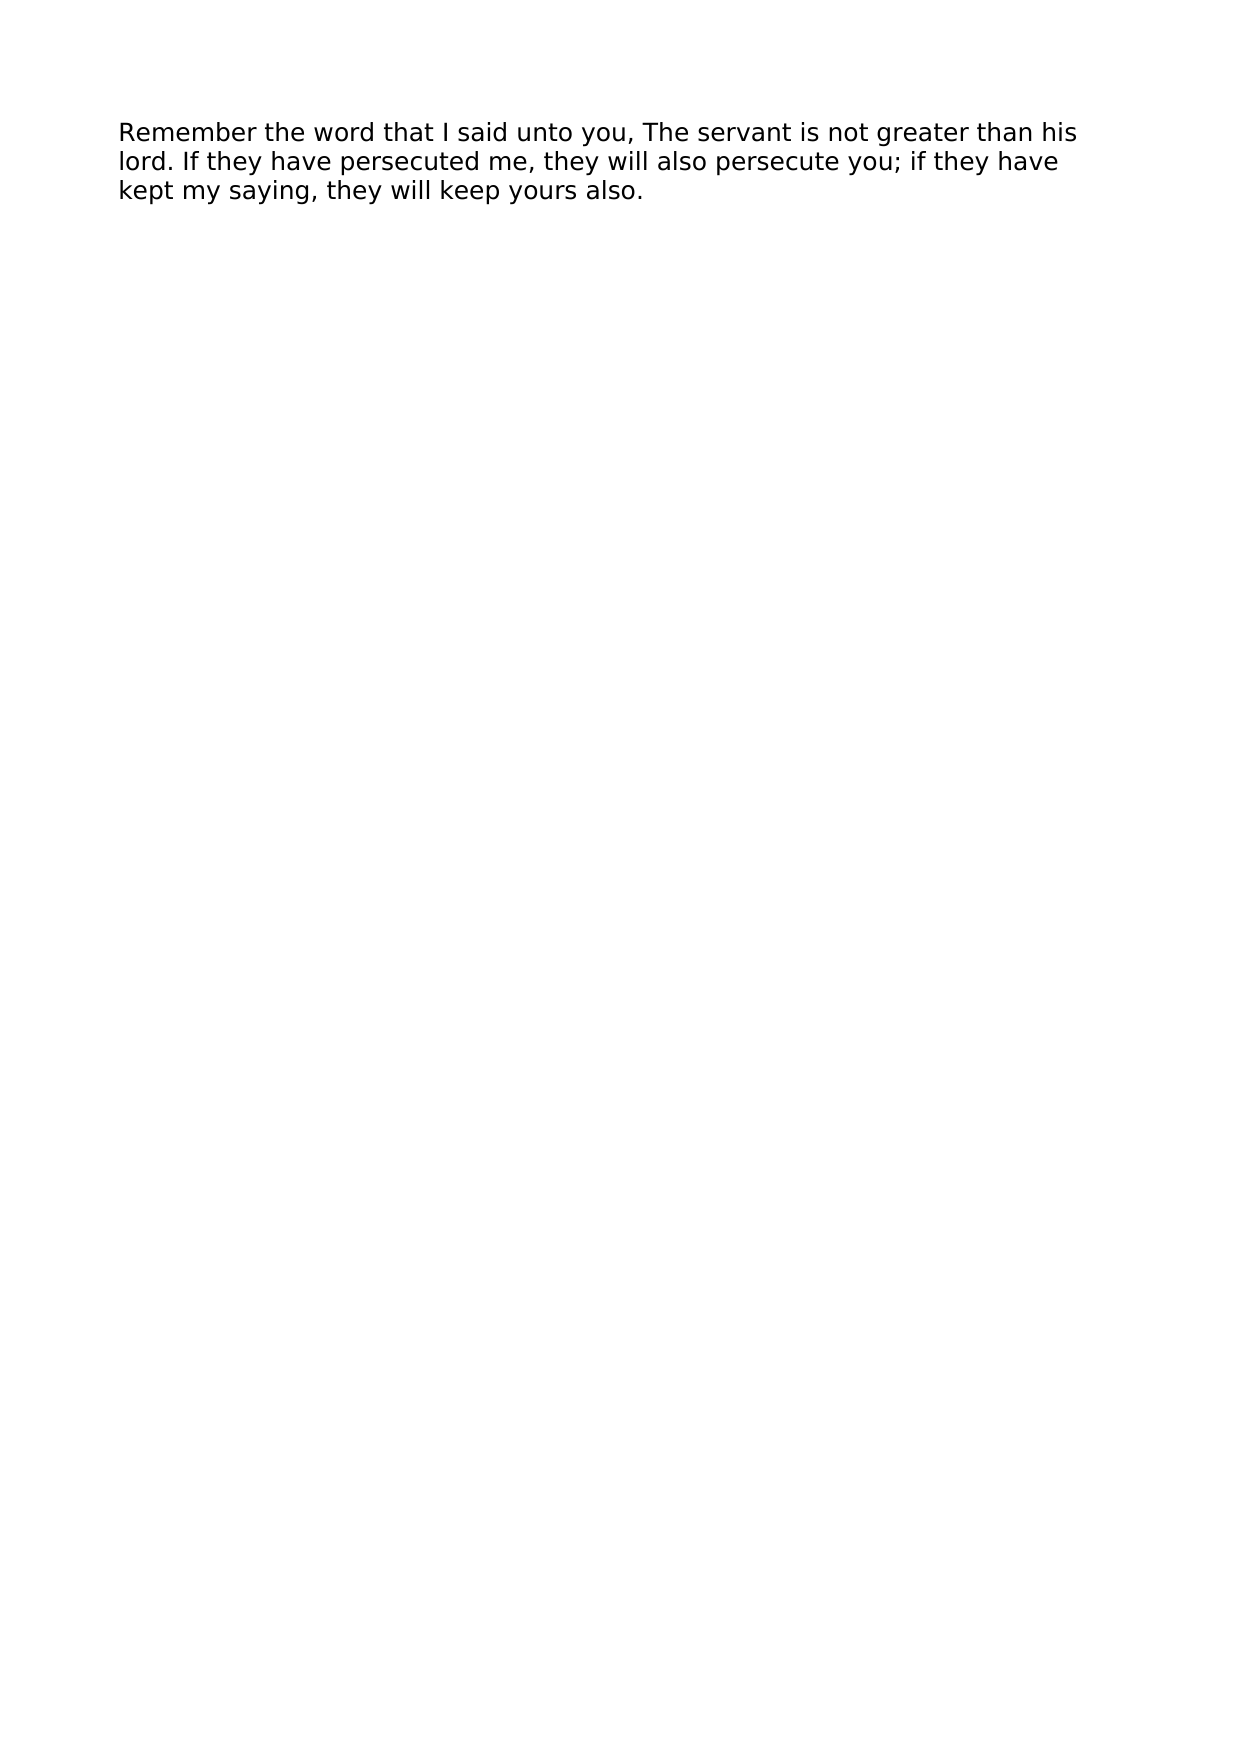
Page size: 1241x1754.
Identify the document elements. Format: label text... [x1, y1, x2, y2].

text Remember the word that I said unto you, The servant is not greater than his lord. If they have persecuted me, they will also persecute you; if they have kept my saying, they will keep yours also. [118, 118, 1122, 206]
